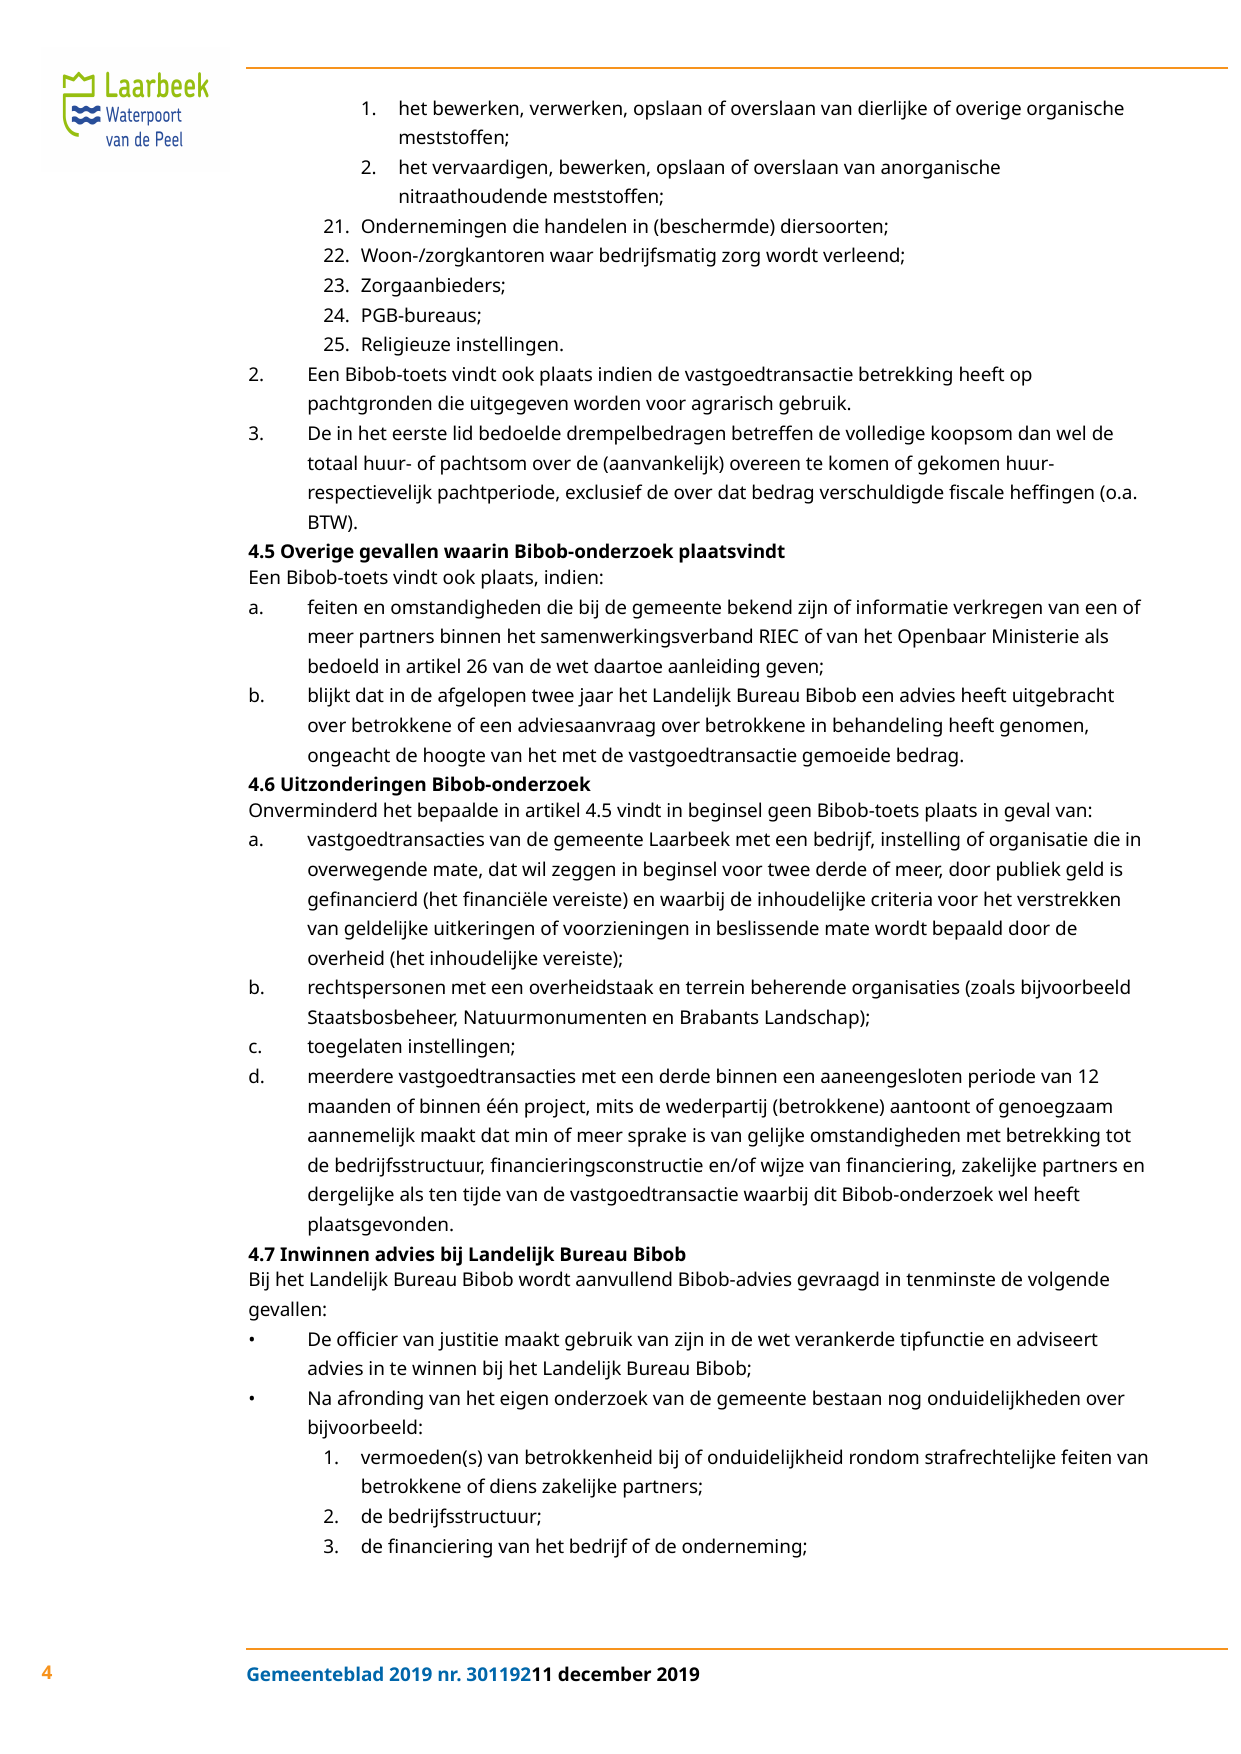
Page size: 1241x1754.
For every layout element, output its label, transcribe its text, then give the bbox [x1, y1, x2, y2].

list vermoeden(s) van betrokkenheid bij of onduidelijkheid rondom strafrechtelijke feiten van betrokkene of diens zakelijke partners; [323, 1444, 1152, 1499]
list de financiering van het bedrijf of de onderneming; [323, 1533, 1152, 1558]
list de bedrijfsstructuur; [323, 1503, 1152, 1529]
list het bewerken, verwerken, opslaan of overslaan van dierlijke of overige organische meststoffen; [361, 95, 1152, 150]
list PGB-bureaus; [323, 302, 1152, 328]
list meerdere vastgoedtransacties met een derde binnen een aaneengesloten periode van 12 maanden of binnen één project, mits de wederpartij (betrokkene) aantoont of genoegzaam aannemelijk maakt dat min of meer sprake is van gelijke omstandigheden met betrekking tot de bedrijfsstructuur, financieringsconstructie en/of wijze van financiering, zakelijke partners en dergelijke als ten tijde van de vastgoedtransactie waarbij dit Bibob-onderzoek wel heeft plaatsgevonden. [248, 1063, 1152, 1237]
list blijkt dat in de afgelopen twee jaar het Landelijk Bureau Bibob een advies heeft uitgebracht over betrokkene of een adviesaanvraag over betrokkene in behandeling heeft genomen, ongeacht de hoogte van het met de vastgoedtransactie gemoeide bedrag. [248, 683, 1152, 767]
list rechtspersonen met een overheidstaak en terrein beherende organisaties (zoals bijvoorbeeld Staatsbosbeheer, Natuurmonumenten en Brabants Landschap); [248, 974, 1152, 1030]
list Woon-/zorgkantoren waar bedrijfsmatig zorg wordt verleend; [323, 243, 1152, 268]
list Ondernemingen die handelen in (beschermde) diersoorten; [323, 213, 1152, 239]
list Zorgaanbieders; [323, 272, 1152, 298]
text Een Bibob-toets vindt ook plaats, indien: [248, 564, 1152, 590]
text 4.6 Uitzonderingen Bibob-onderzoek [248, 771, 1152, 797]
list feiten en omstandigheden die bij de gemeente bekend zijn of informatie verkregen van een of meer partners binnen het samenwerkingsverband RIEC of van het Openbaar Ministerie als bedoeld in artikel 26 van de wet daartoe aanleiding geven; [248, 594, 1152, 679]
text 4.7 Inwinnen advies bij Landelijk Bureau Bibob [248, 1241, 1152, 1267]
list De officier van justitie maakt gebruik van zijn in de wet verankerde tipfunctie en adviseert advies in te winnen bij het Landelijk Bureau Bibob; [248, 1326, 1152, 1381]
text 4.5 Overige gevallen waarin Bibob-onderzoek plaatsvindt [248, 538, 1152, 564]
list Religieuze instellingen. [323, 331, 1152, 357]
text Onverminderd het bepaalde in artikel 4.5 vindt in beginsel geen Bibob-toets plaats in geval van: [248, 797, 1152, 823]
text Bij het Landelijk Bureau Bibob wordt aanvullend Bibob-advies gevraagd in tenminste de volgende gevallen: [248, 1267, 1152, 1322]
list toegelaten instellingen; [248, 1034, 1152, 1059]
list De in het eerste lid bedoelde drempelbedragen betreffen de volledige koopsom dan wel de totaal huur- of pachtsom over de (aanvankelijk) overeen te komen of gekomen huur- respectievelijk pachtperiode, exclusief de over dat bedrag verschuldigde fiscale heffingen (o.a. BTW). [248, 420, 1152, 535]
list Een Bibob-toets vindt ook plaats indien de vastgoedtransactie betrekking heeft op pachtgronden die uitgegeven worden voor agrarisch gebruik. [248, 361, 1152, 416]
list Na afronding van het eigen onderzoek van de gemeente bestaan nog onduidelijkheden over bijvoorbeeld: [248, 1385, 1152, 1440]
list het vervaardigen, bewerken, opslaan of overslaan van anorganische nitraathoudende meststoffen; [361, 154, 1152, 209]
list vastgoedtransacties van de gemeente Laarbeek met een bedrijf, instelling of organisatie die in overwegende mate, dat wil zeggen in beginsel voor twee derde of meer, door publiek geld is gefinancierd (het financiële vereiste) en waarbij de inhoudelijke criteria voor het verstrekken van geldelijke uitkeringen of voorzieningen in beslissende mate wordt bepaald door de overheid (het inhoudelijke vereiste); [248, 827, 1152, 971]
picture [41, 47, 231, 172]
